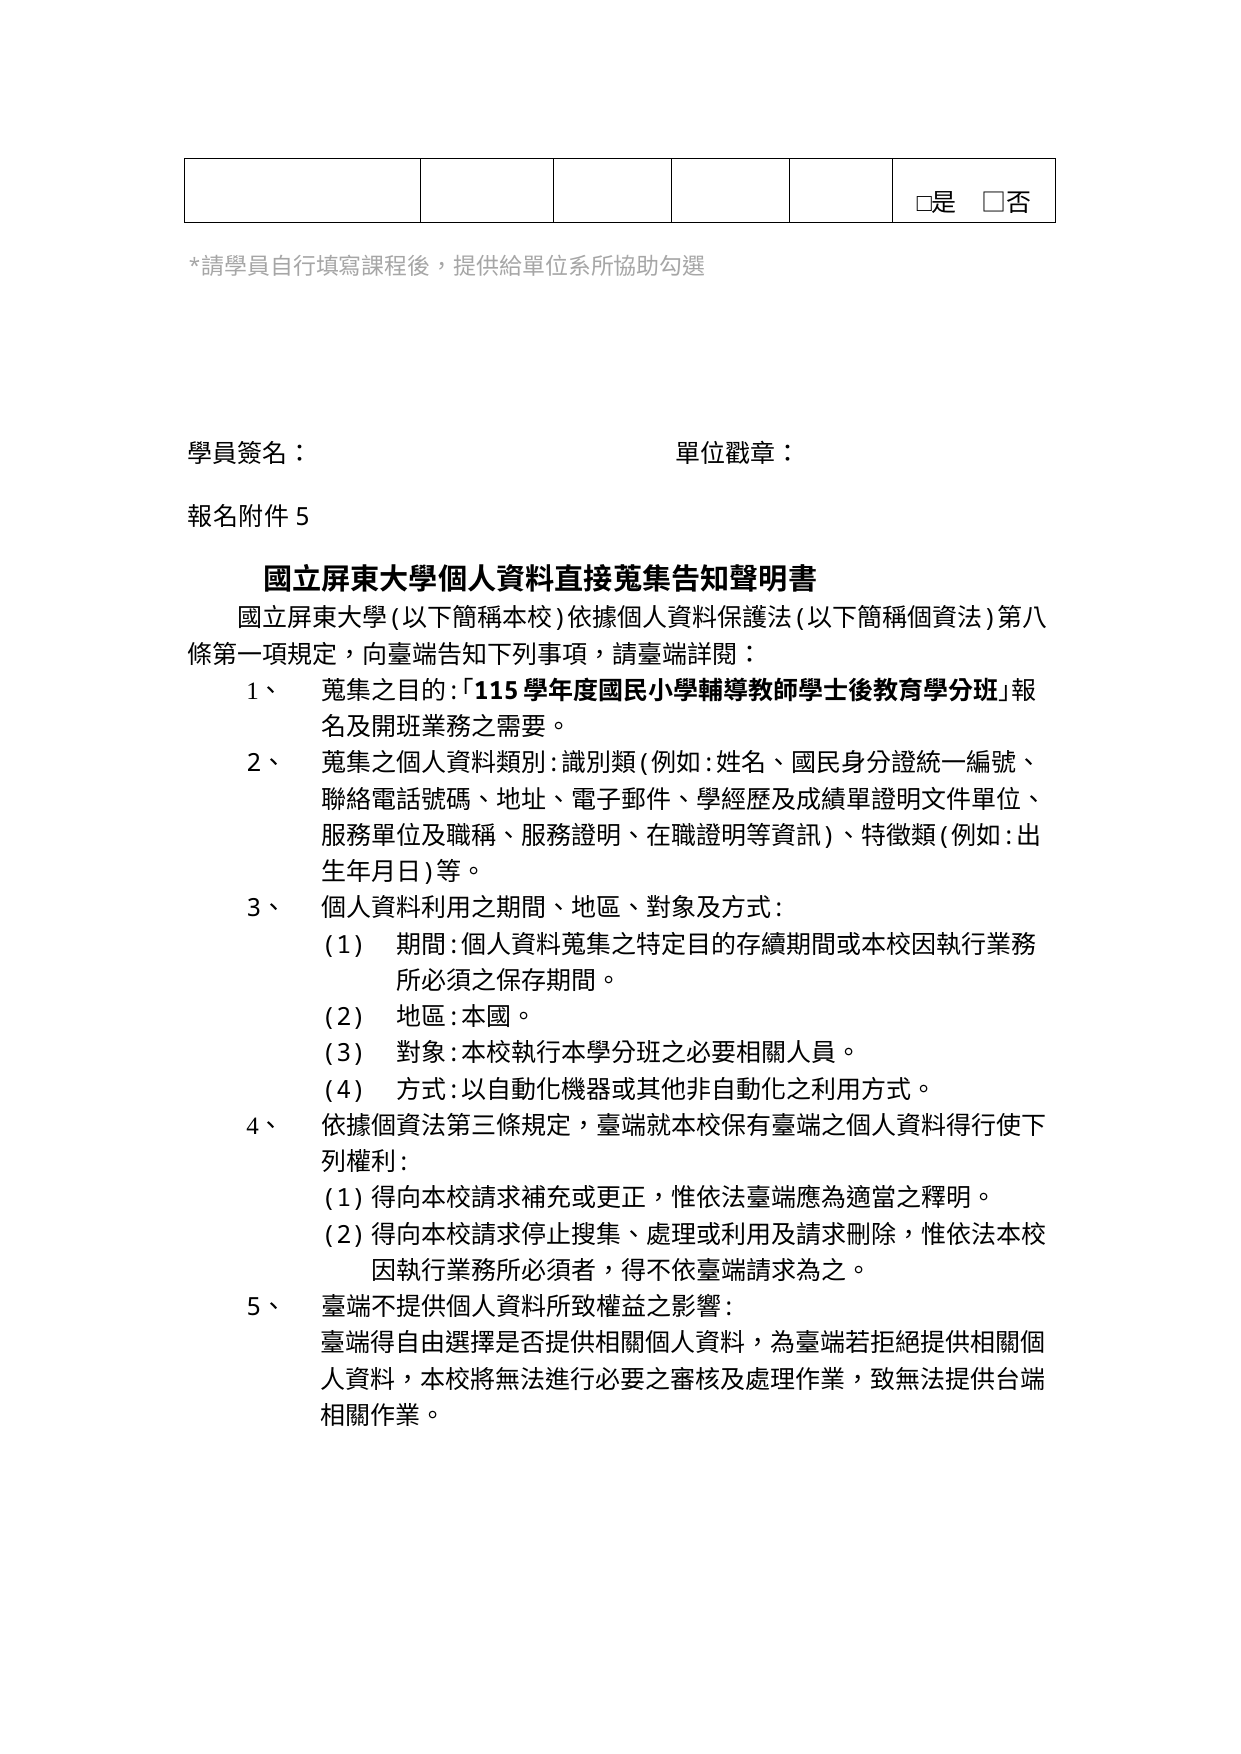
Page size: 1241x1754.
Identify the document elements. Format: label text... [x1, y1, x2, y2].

text 學員簽名： 單位戳章： [187, 410, 1053, 473]
list 個人資料利用之期間、地區、對象及方式: [246, 888, 1053, 924]
list 蒐集之目的:｢115學年度國民小學輔導教師學士後教育學分班｣報名及開班業務之需要。 [246, 670, 1053, 743]
list 方式:以自動化機器或其他非自動化之利用方式。 [321, 1069, 1053, 1105]
table_cell [790, 159, 892, 222]
list 地區:本國。 [321, 997, 1053, 1033]
table_cell [672, 159, 789, 222]
list 得向本校請求補充或更正，惟依法臺端應為適當之釋明。 [321, 1178, 1053, 1214]
text 臺端得自由選擇是否提供相關個人資料，為臺端若拒絕提供相關個人資料，本校將無法進行必要之審核及處理作業，致無法提供台端相關作業。 [320, 1323, 1053, 1432]
list 對象:本校執行本學分班之必要相關人員。 [321, 1033, 1053, 1069]
list 臺端不提供個人資料所致權益之影響: [246, 1287, 1053, 1323]
table_cell [185, 159, 420, 222]
text 國立屏東大學個人資料直接蒐集告知聲明書 [187, 535, 1053, 598]
text *請學員自行填寫課程後，提供給單位系所協助勾選 [187, 223, 1053, 285]
text 國立屏東大學(以下簡稱本校)依據個人資料保護法(以下簡稱個資法)第八條第一項規定，向臺端告知下列事項，請臺端詳閱： [187, 598, 1053, 670]
list 期間:個人資料蒐集之特定目的存續期間或本校因執行業務所必須之保存期間。 [321, 924, 1053, 997]
list 蒐集之個人資料類別:識別類(例如:姓名、國民身分證統一編號、聯絡電話號碼、地址、電子郵件、學經歷及成績單證明文件單位、服務單位及職稱、服務證明、在職證明等資訊)、特徵類(例如:出生年月日)等。 [246, 743, 1053, 888]
text 報名附件5 [187, 473, 1053, 535]
table_cell [421, 159, 553, 222]
text [187, 1494, 1053, 1557]
list 得向本校請求停止搜集、處理或利用及請求刪除，惟依法本校因執行業務所必須者，得不依臺端請求為之。 [321, 1214, 1053, 1287]
list 依據個資法第三條規定，臺端就本校保有臺端之個人資料得行使下列權利: [246, 1105, 1053, 1178]
table_cell [554, 159, 671, 222]
table_cell □是 □否 [893, 159, 1055, 222]
